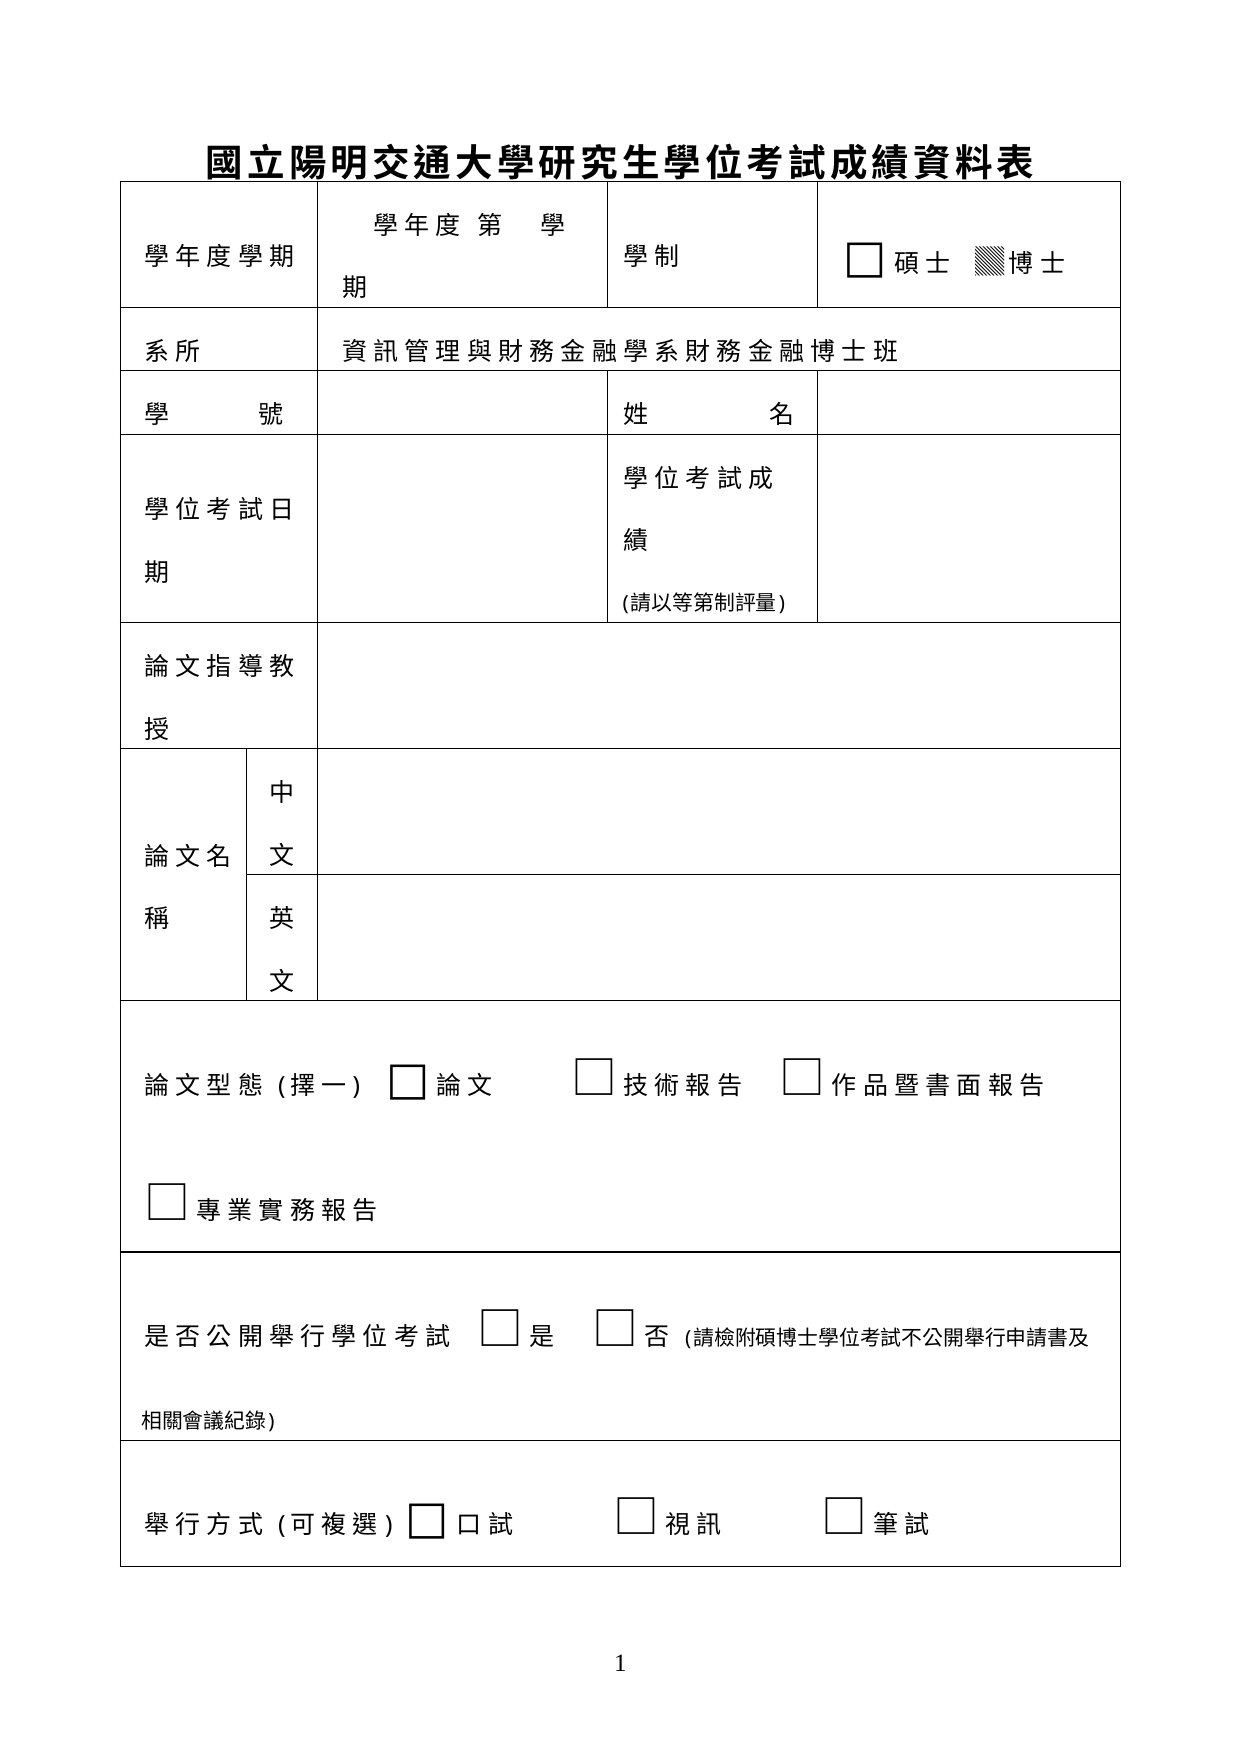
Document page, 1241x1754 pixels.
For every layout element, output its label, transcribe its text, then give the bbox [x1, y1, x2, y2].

table_cell 舉行方式 (可複選) □口試 □視訊 □筆試 [121, 1441, 1120, 1566]
table_cell 中文 [247, 749, 317, 874]
text 國立陽明交通大學研究生學位考試成績資料表 [120, 118, 1120, 181]
table_cell [318, 875, 1120, 1000]
table_header □碩士 ▓博士 [818, 182, 1120, 307]
table_cell [818, 435, 1120, 622]
table_cell [318, 371, 607, 434]
table_cell 學位考試日期 [121, 435, 317, 622]
table_cell [318, 623, 1120, 748]
table_cell 論文型態 (擇一) □論文 □技術報告 □作品暨書面報告 □專業實務報告 [121, 1001, 1120, 1251]
table_cell 學位考試成績 (請以等第制評量) [608, 435, 817, 622]
table_header 學制 [608, 182, 817, 307]
table_cell 系所 [121, 308, 317, 370]
table_cell [318, 749, 1120, 874]
table_cell 資訊管理與財務金融學系財務金融博士班 [318, 308, 1120, 370]
table_cell [318, 435, 607, 622]
table_header 學年度 第 學期 [318, 182, 607, 307]
table_cell 學 號 [121, 371, 317, 434]
table_cell 姓 名 [608, 371, 817, 434]
table_cell 論文名稱 [121, 749, 246, 1000]
table_header 學年度學期 [121, 182, 317, 307]
table_cell [818, 371, 1120, 434]
table_cell 論文指導教授 [121, 623, 317, 748]
table_cell 是否公開舉行學位考試 □是 □否 (請檢附碩博士學位考試不公開舉行申請書及相關會議紀錄) [121, 1253, 1120, 1440]
table_cell 英文 [247, 875, 317, 1000]
